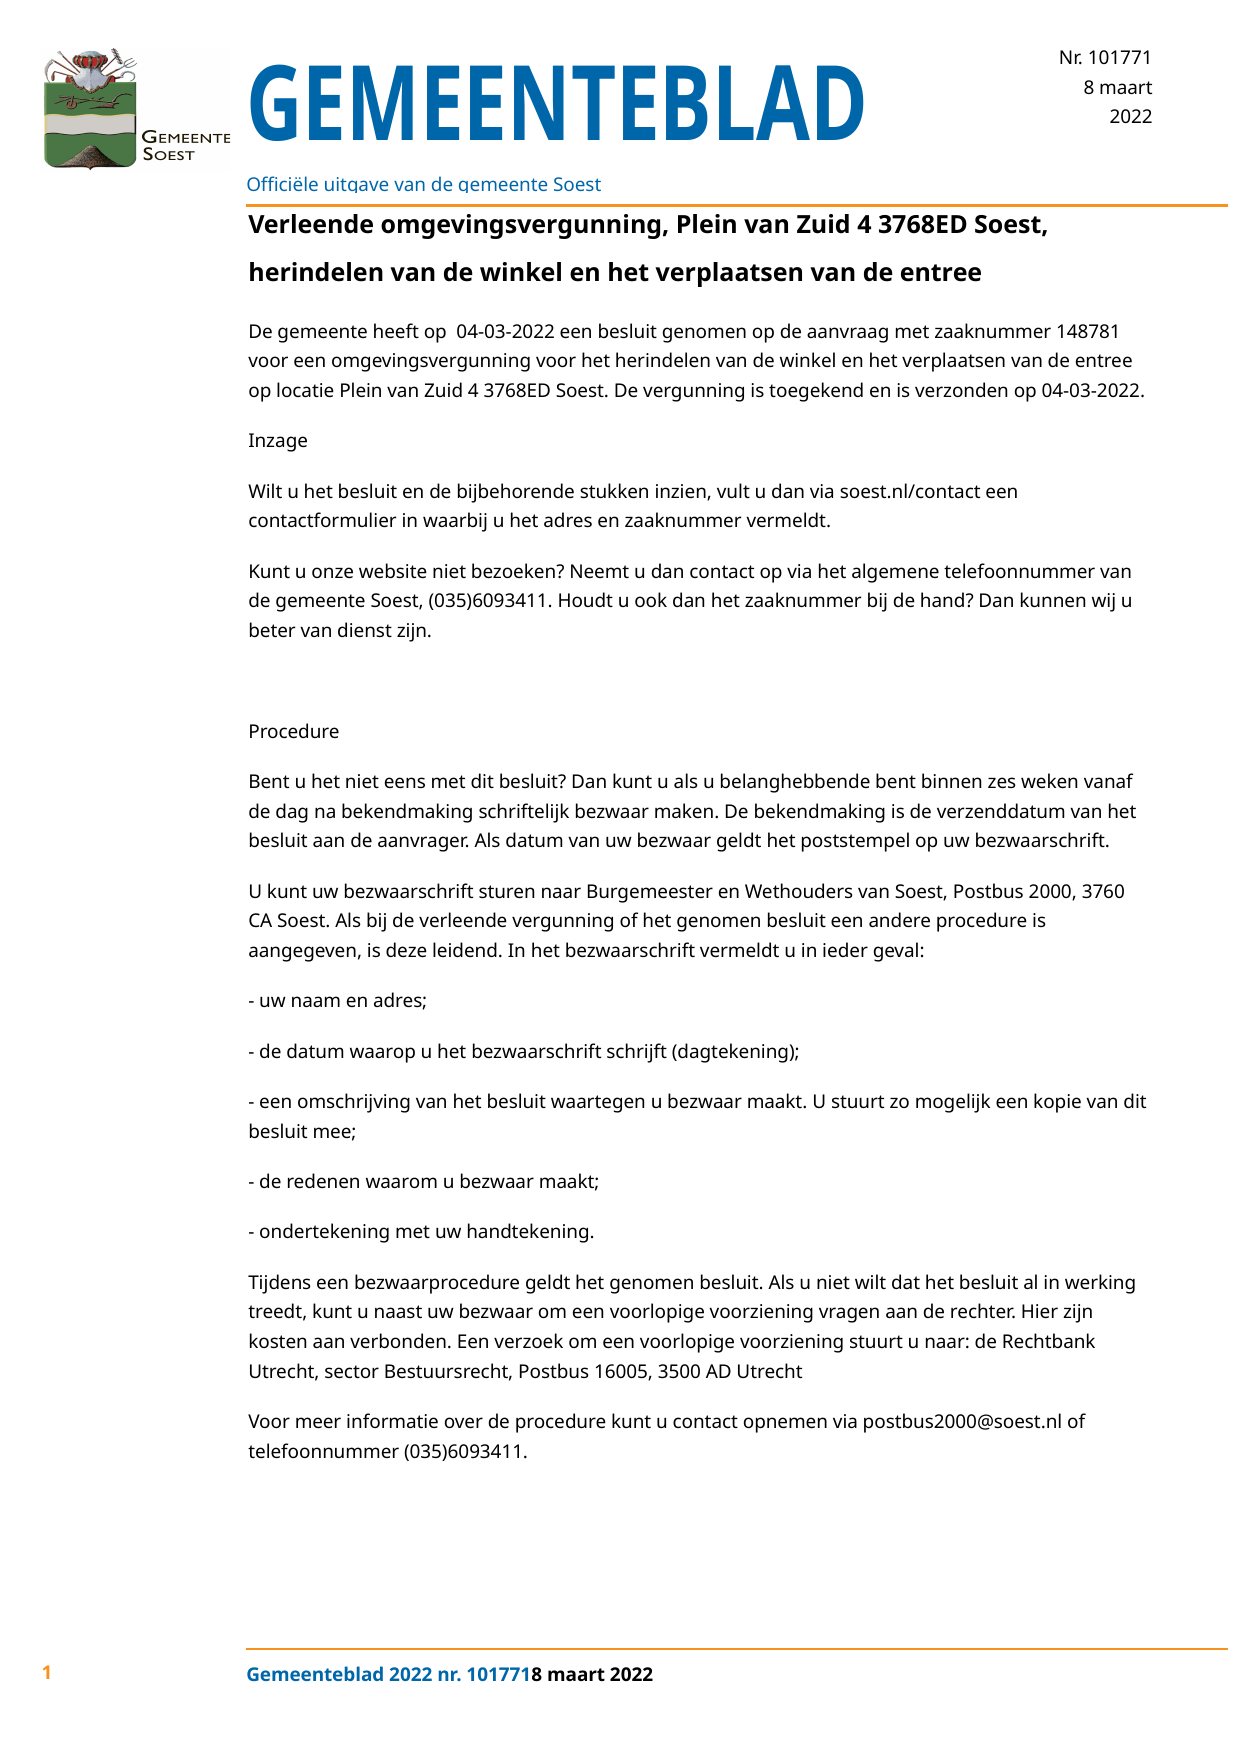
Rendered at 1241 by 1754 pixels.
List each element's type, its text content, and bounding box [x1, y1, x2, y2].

text Voor meer informatie over de procedure kunt u contact opnemen via postbus2000@soest.nl of telefoonnummer (035)6093411. [248, 1408, 1152, 1464]
text - de datum waarop u het bezwaarschrift schrijft (dagtekening); [248, 1038, 1152, 1064]
text - uw naam en adres; [248, 987, 1152, 1013]
text - een omschrijving van het besluit waartegen u bezwaar maakt. U stuurt zo mogelijk een kopie van dit besluit mee; [248, 1088, 1152, 1144]
text Inzage [248, 427, 1152, 453]
text Bent u het niet eens met dit besluit? Dan kunt u als u belanghebbende bent binnen zes weken vanaf de dag na bekendmaking schriftelijk bezwaar maken. De bekendmaking is de verzenddatum van het besluit aan de aanvrager. Als datum van uw bezwaar geldt het poststempel op uw bezwaarschrift. [248, 768, 1152, 853]
picture [41, 47, 231, 172]
text U kunt uw bezwaarschrift sturen naar Burgemeester en Wethouders van Soest, Postbus 2000, 3760 CA Soest. Als bij de verleende vergunning of het genomen besluit een andere procedure is aangegeven, is deze leidend. In het bezwaarschrift vermeldt u in ieder geval: [248, 878, 1152, 963]
text Kunt u onze website niet bezoeken? Neemt u dan contact op via het algemene telefoonnummer van de gemeente Soest, (035)6093411. Houdt u ook dan het zaaknummer bij de hand? Dan kunnen wij u beter van dienst zijn. [248, 558, 1152, 643]
text Wilt u het besluit en de bijbehorende stukken inzien, vult u dan via soest.nl/contact een contactformulier in waarbij u het adres en zaaknummer vermeldt. [248, 478, 1152, 533]
text - de redenen waarom u bezwaar maakt; [248, 1168, 1152, 1194]
text De gemeente heeft op 04-03-2022 een besluit genomen op de aanvraag met zaaknummer 148781 voor een omgevingsvergunning voor het herindelen van de winkel en het verplaatsen van de entree op locatie Plein van Zuid 4 3768ED Soest. De vergunning is toegekend en is verzonden op 04-03-2022. [248, 318, 1152, 403]
text Verleende omgevingsvergunning, Plein van Zuid 4 3768ED Soest, herindelen van de winkel en het verplaatsen van de entree [248, 207, 1152, 288]
text Tijdens een bezwaarprocedure geldt het genomen besluit. Als u niet wilt dat het besluit al in werking treedt, kunt u naast uw bezwaar om een voorlopige voorziening vragen aan de rechter. Hier zijn kosten aan verbonden. Een verzoek om een voorlopige voorziening stuurt u naar: de Rechtbank Utrecht, sector Bestuursrecht, Postbus 16005, 3500 AD Utrecht [248, 1269, 1152, 1384]
text Procedure [248, 718, 1152, 744]
text - ondertekening met uw handtekening. [248, 1219, 1152, 1244]
